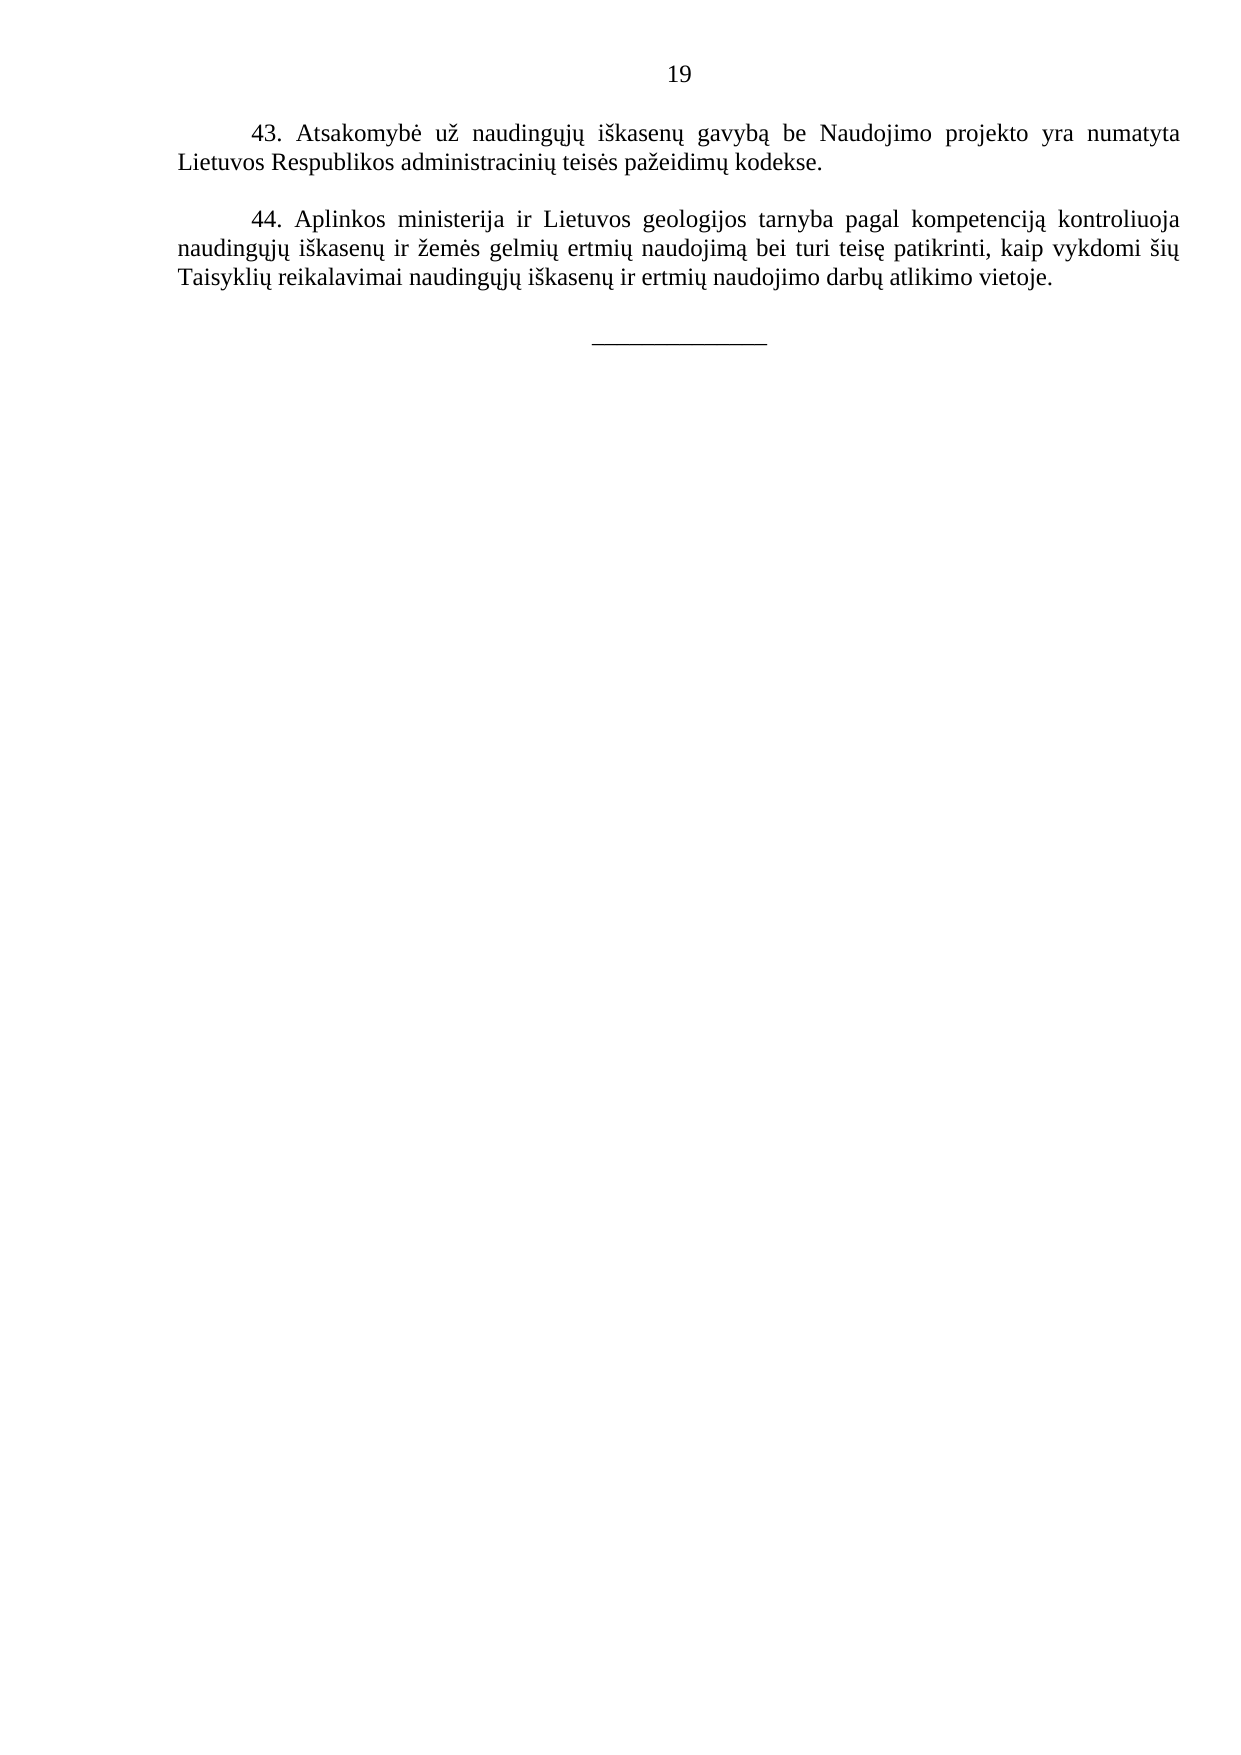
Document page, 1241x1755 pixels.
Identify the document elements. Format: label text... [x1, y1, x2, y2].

text 43. Atsakomybė už naudingųjų iškasenų gavybą be Naudojimo projekto yra numatyta Lietuvos Respublikos administracinių teisės pažeidimų kodekse. [177, 118, 1181, 176]
text 44. Aplinkos ministerija ir Lietuvos geologijos tarnyba pagal kompetenciją kontroliuoja naudingųjų iškasenų ir žemės gelmių ertmių naudojimą bei turi teisę patikrinti, kaip vykdomi šių Taisyklių reikalavimai naudingųjų iškasenų ir ertmių naudojimo darbų atlikimo vietoje. [177, 204, 1181, 291]
text ______________ [177, 319, 1181, 348]
